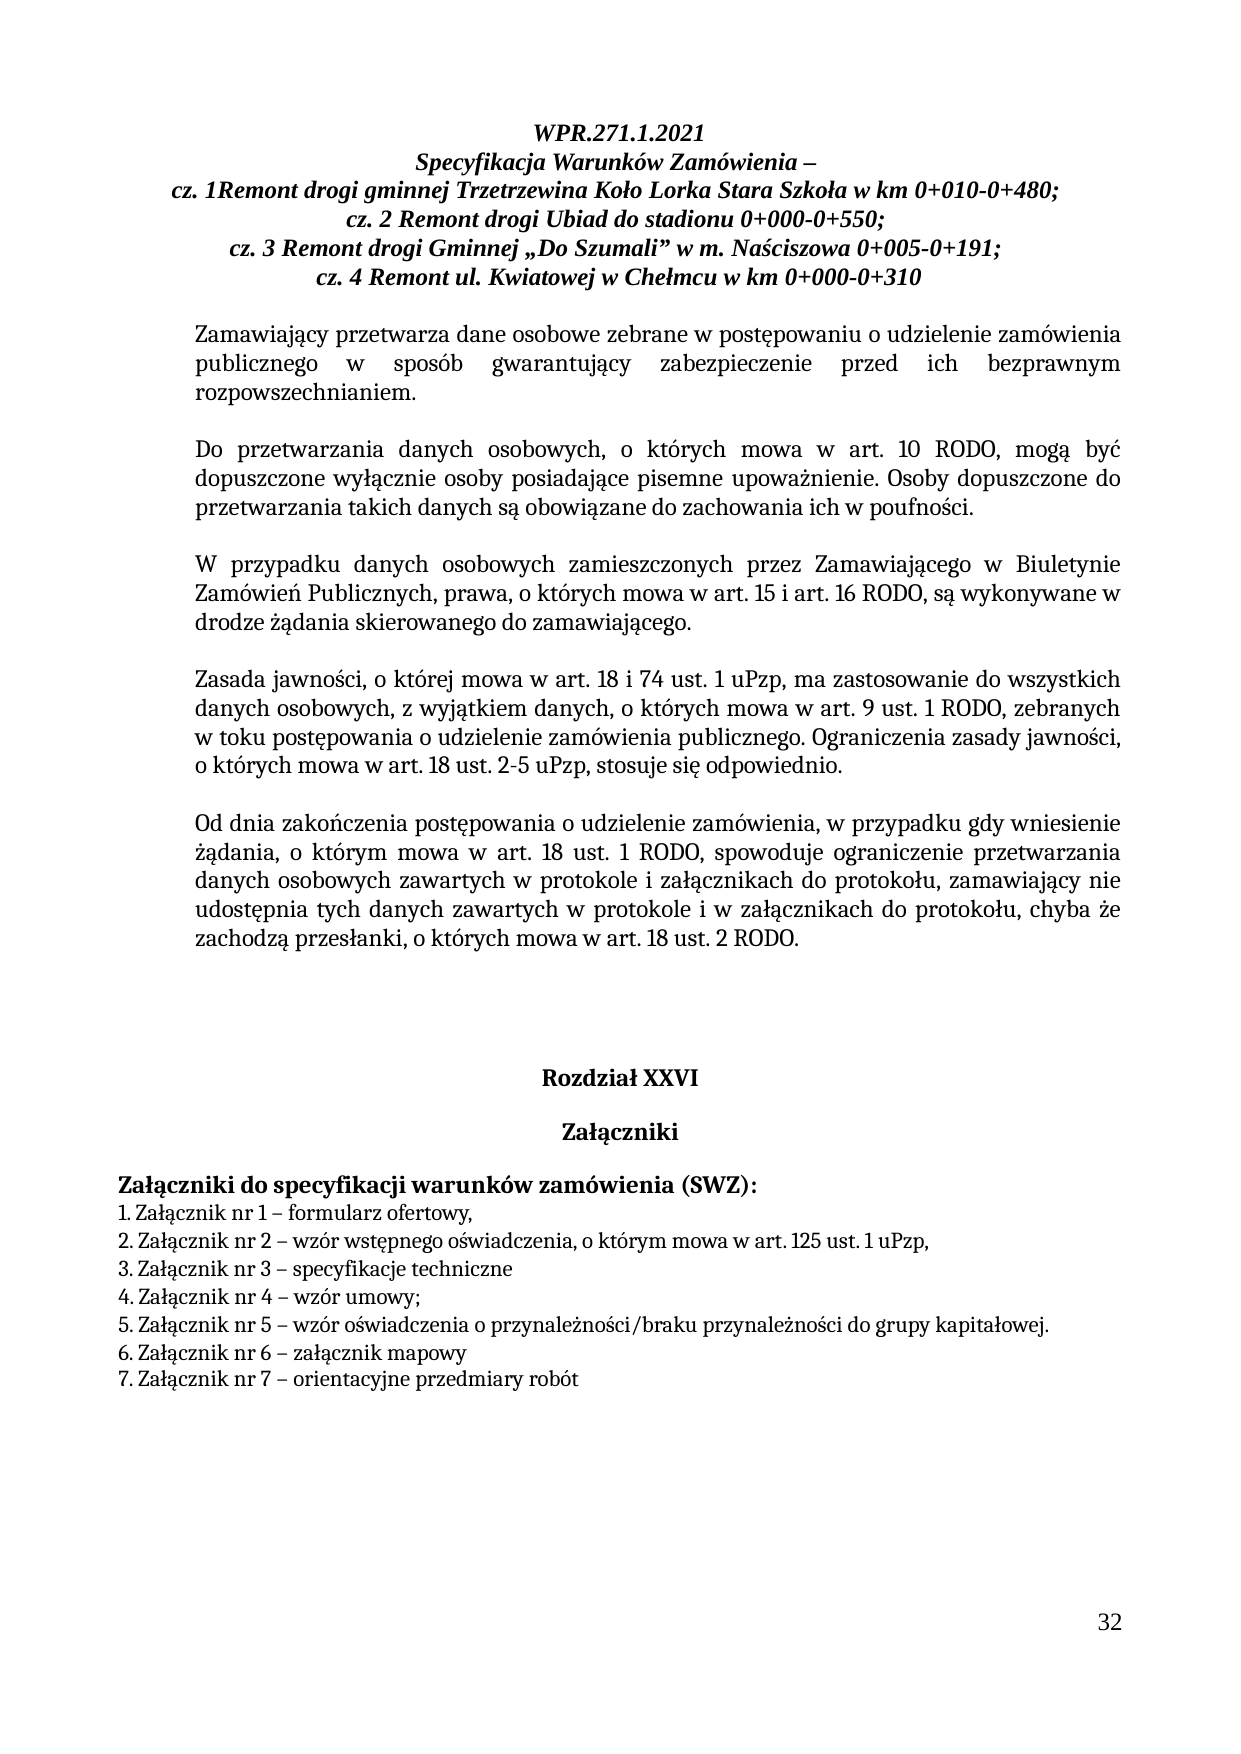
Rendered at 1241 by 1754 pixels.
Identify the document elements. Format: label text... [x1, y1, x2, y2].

text Rozdział XXVI [118, 1064, 1122, 1093]
text Zamawiający przetwarza dane osobowe zebrane w postępowaniu o udzielenie zamówienia publicznego w sposób gwarantujący zabezpieczenie przed ich bezprawnym rozpowszechnianiem. [195, 320, 1122, 406]
text 7. Załącznik nr 7 – orientacyjne przedmiary robót [118, 1366, 1122, 1392]
text 1. Załącznik nr 1 – formularz ofertowy, [118, 1200, 1122, 1226]
text 3. Załącznik nr 3 – specyfikacje techniczne [118, 1256, 1122, 1282]
text W przypadku danych osobowych zamieszczonych przez Zamawiającego w Biuletynie Zamówień Publicznych, prawa, o których mowa w art. 15 i art. 16 RODO, są wykonywane w drodze żądania skierowanego do zamawiającego. [195, 550, 1122, 636]
text Do przetwarzania danych osobowych, o których mowa w art. 10 RODO, mogą być dopuszczone wyłącznie osoby posiadające pisemne upoważnienie. Osoby dopuszczone do przetwarzania takich danych są obowiązane do zachowania ich w poufności. [195, 435, 1122, 521]
text 6. Załącznik nr 6 – załącznik mapowy [118, 1340, 1122, 1366]
text Załączniki [118, 1118, 1122, 1146]
text Od dnia zakończenia postępowania o udzielenie zamówienia, w przypadku gdy wniesienie żądania, o którym mowa w art. 18 ust. 1 RODO, spowoduje ograniczenie przetwarzania danych osobowych zawartych w protokole i załącznikach do protokołu, zamawiający nie udostępnia tych danych zawartych w protokole i w załącznikach do protokołu, chyba że zachodzą przesłanki, o których mowa w art. 18 ust. 2 RODO. [195, 809, 1122, 953]
text Zasada jawności, o której mowa w art. 18 i 74 ust. 1 uPzp, ma zastosowanie do wszystkich danych osobowych, z wyjątkiem danych, o których mowa w art. 9 ust. 1 RODO, zebranych w toku postępowania o udzielenie zamówienia publicznego. Ograniczenia zasady jawności, o których mowa w art. 18 ust. 2-5 uPzp, stosuje się odpowiednio. [195, 665, 1122, 780]
text 5. Załącznik nr 5 – wzór oświadczenia o przynależności/braku przynależności do grupy kapitałowej. [118, 1312, 1122, 1338]
text 4. Załącznik nr 4 – wzór umowy; [118, 1284, 1122, 1310]
text 2. Załącznik nr 2 – wzór wstępnego oświadczenia, o którym mowa w art. 125 ust. 1 uPzp, [118, 1228, 1122, 1254]
text Załączniki do specyfikacji warunków zamówienia (SWZ): [118, 1171, 1122, 1200]
